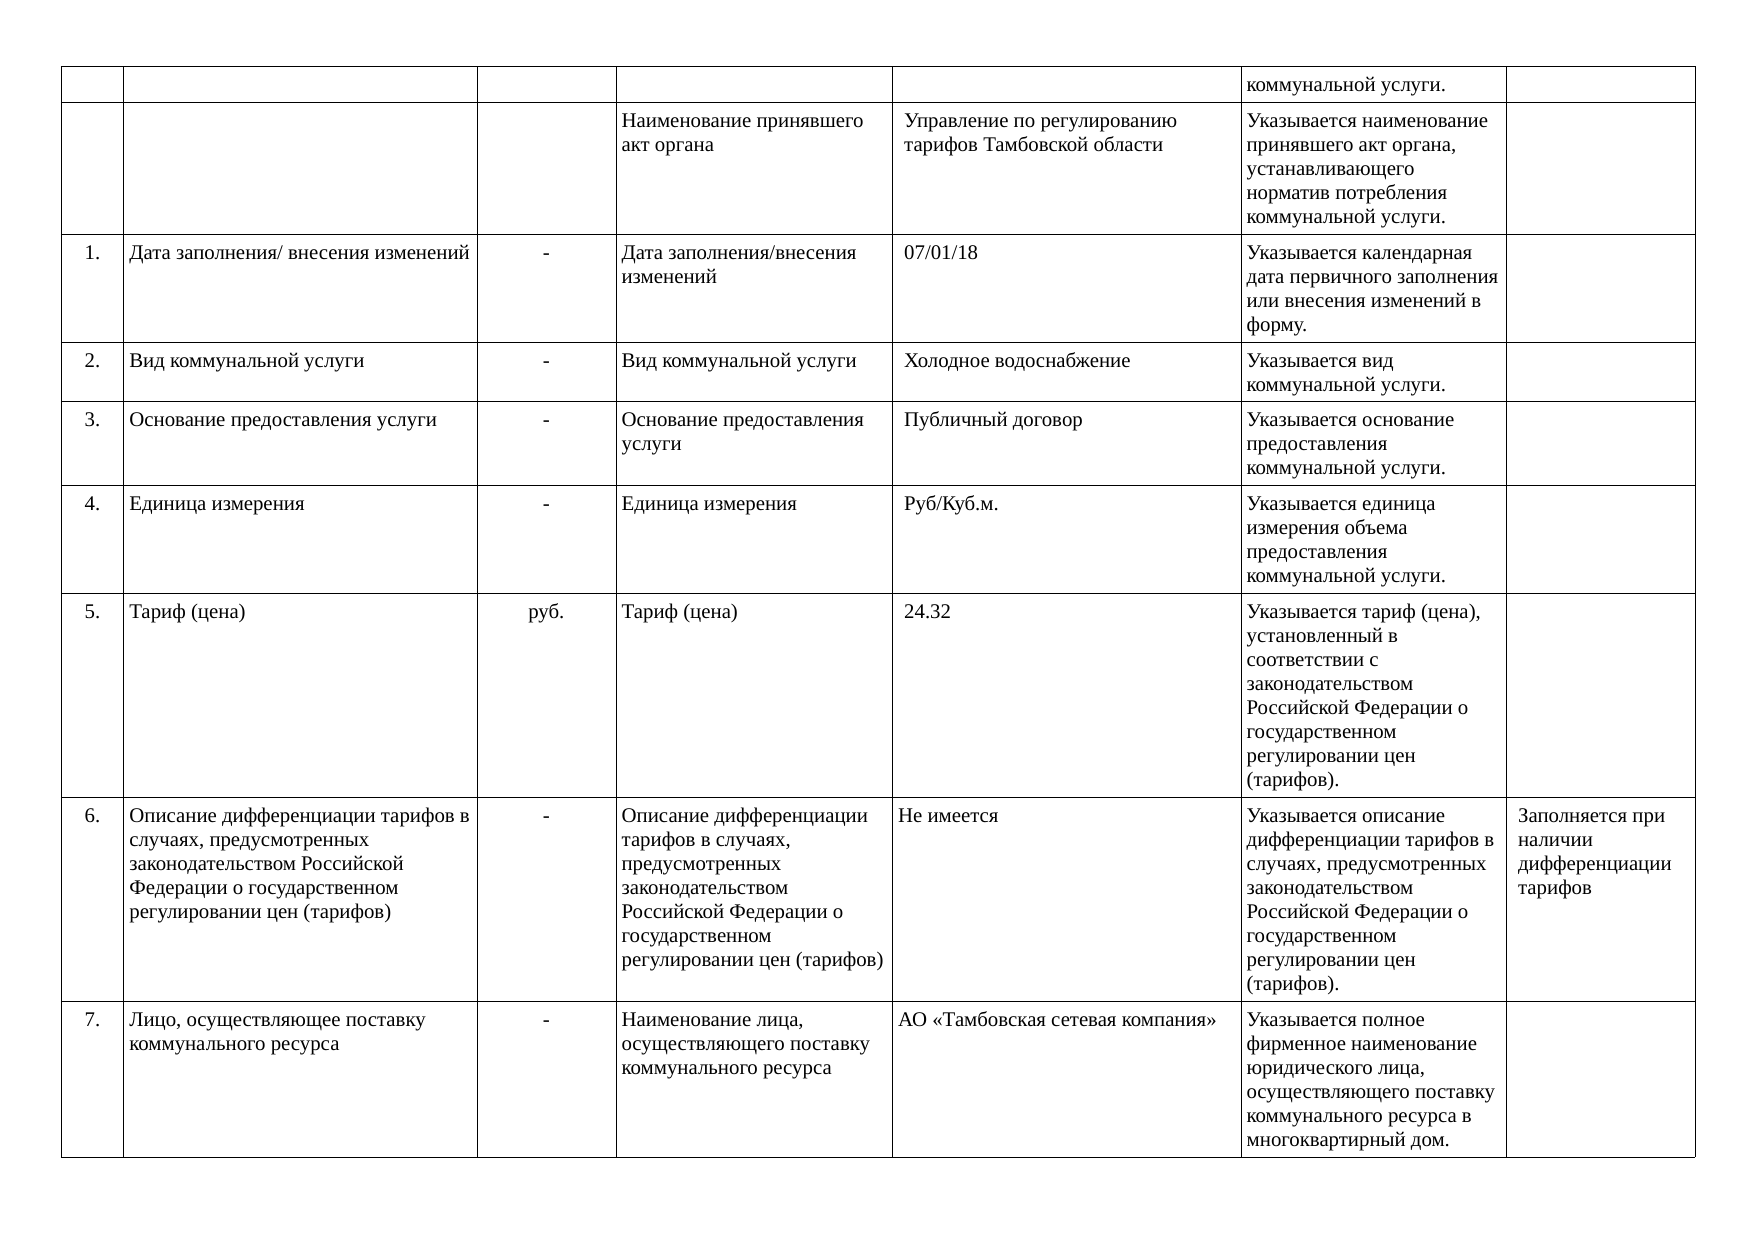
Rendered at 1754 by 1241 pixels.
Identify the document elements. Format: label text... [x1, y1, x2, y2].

table_cell Тариф (цена) [124, 594, 477, 797]
table_cell 4. [62, 486, 123, 593]
table_cell Указывается описание дифференциации тарифов в случаях, предусмотренных законодательством Российской Федерации о государственном регулировании цен (тарифов). [1242, 798, 1506, 1001]
table_cell Наименование лица, осуществляющего поставку коммунального ресурса [617, 1002, 892, 1157]
table_cell коммунальной услуги. [1242, 67, 1506, 102]
table_cell [1507, 1002, 1695, 1157]
table_cell Указывается основание предоставления коммунальной услуги. [1242, 402, 1506, 485]
table_cell [1507, 67, 1695, 102]
table_cell Описание дифференциации тарифов в случаях, предусмотренных законодательством Российской Федерации о государственном регулировании цен (тарифов) [124, 798, 477, 1001]
table_cell 7. [62, 1002, 123, 1157]
table_cell 3. [62, 402, 123, 485]
table_cell Управление по регулированию тарифов Тамбовской области [893, 103, 1241, 234]
table_cell [62, 67, 123, 102]
table_cell Основание предоставления услуги [617, 402, 892, 485]
table_cell - [478, 343, 616, 401]
table_cell Публичный договор [893, 402, 1241, 485]
table_cell Вид коммунальной услуги [617, 343, 892, 401]
table_cell - [478, 1002, 616, 1157]
table_cell [1507, 594, 1695, 797]
table_cell 24,32 [893, 594, 1241, 797]
table_cell 5. [62, 594, 123, 797]
table_cell [478, 67, 616, 102]
table_cell Указывается наименование принявшего акт органа, устанавливающего норматив потребления коммунальной услуги. [1242, 103, 1506, 234]
table_cell [1507, 343, 1695, 401]
table_cell [124, 67, 477, 102]
table_cell руб. [478, 594, 616, 797]
table_cell Указывается вид коммунальной услуги. [1242, 343, 1506, 401]
table_cell Указывается полное фирменное наименование юридического лица, осуществляющего поставку коммунального ресурса в многоквартирный дом. [1242, 1002, 1506, 1157]
table_cell Наименование принявшего акт органа [617, 103, 892, 234]
table_cell Заполняется при наличии дифференциации тарифов [1507, 798, 1695, 1001]
table_cell 1. [62, 235, 123, 342]
table_cell 01.07.18 [893, 235, 1241, 342]
table_cell Указывается тариф (цена), установленный в соответствии с законодательством Российской Федерации о государственном регулировании цен (тарифов). [1242, 594, 1506, 797]
table_cell АО «Тамбовская сетевая компания» [893, 1002, 1241, 1157]
table_cell [617, 67, 892, 102]
table_cell - [478, 235, 616, 342]
table_cell [1507, 103, 1695, 234]
table_cell Основание предоставления услуги [124, 402, 477, 485]
table_cell Тариф (цена) [617, 594, 892, 797]
table_cell 6. [62, 798, 123, 1001]
table_cell [893, 67, 1241, 102]
table_cell [1507, 402, 1695, 485]
table_cell Описание дифференциации тарифов в случаях, предусмотренных законодательством Российской Федерации о государственном регулировании цен (тарифов) [617, 798, 892, 1001]
table_cell [124, 103, 477, 234]
table_cell - [478, 486, 616, 593]
table_cell Не имеется [893, 798, 1241, 1001]
table_cell Указывается единица измерения объема предоставления коммунальной услуги. [1242, 486, 1506, 593]
table_cell [1507, 235, 1695, 342]
table_cell Дата заполнения/ внесения изменений [124, 235, 477, 342]
table_cell Указывается календарная дата первичного заполнения или внесения изменений в форму. [1242, 235, 1506, 342]
table_cell Единица измерения [124, 486, 477, 593]
table_cell [62, 103, 123, 234]
table_cell - [478, 402, 616, 485]
table_cell Лицо, осуществляющее поставку коммунального ресурса [124, 1002, 477, 1157]
table_cell Холодное водоснабжение [893, 343, 1241, 401]
table_cell Руб/Куб.м. [893, 486, 1241, 593]
table_cell [478, 103, 616, 234]
table_cell 2. [62, 343, 123, 401]
table_cell Дата заполнения/внесения изменений [617, 235, 892, 342]
table_cell - [478, 798, 616, 1001]
table_cell Единица измерения [617, 486, 892, 593]
table_cell Вид коммунальной услуги [124, 343, 477, 401]
table_cell [1507, 486, 1695, 593]
